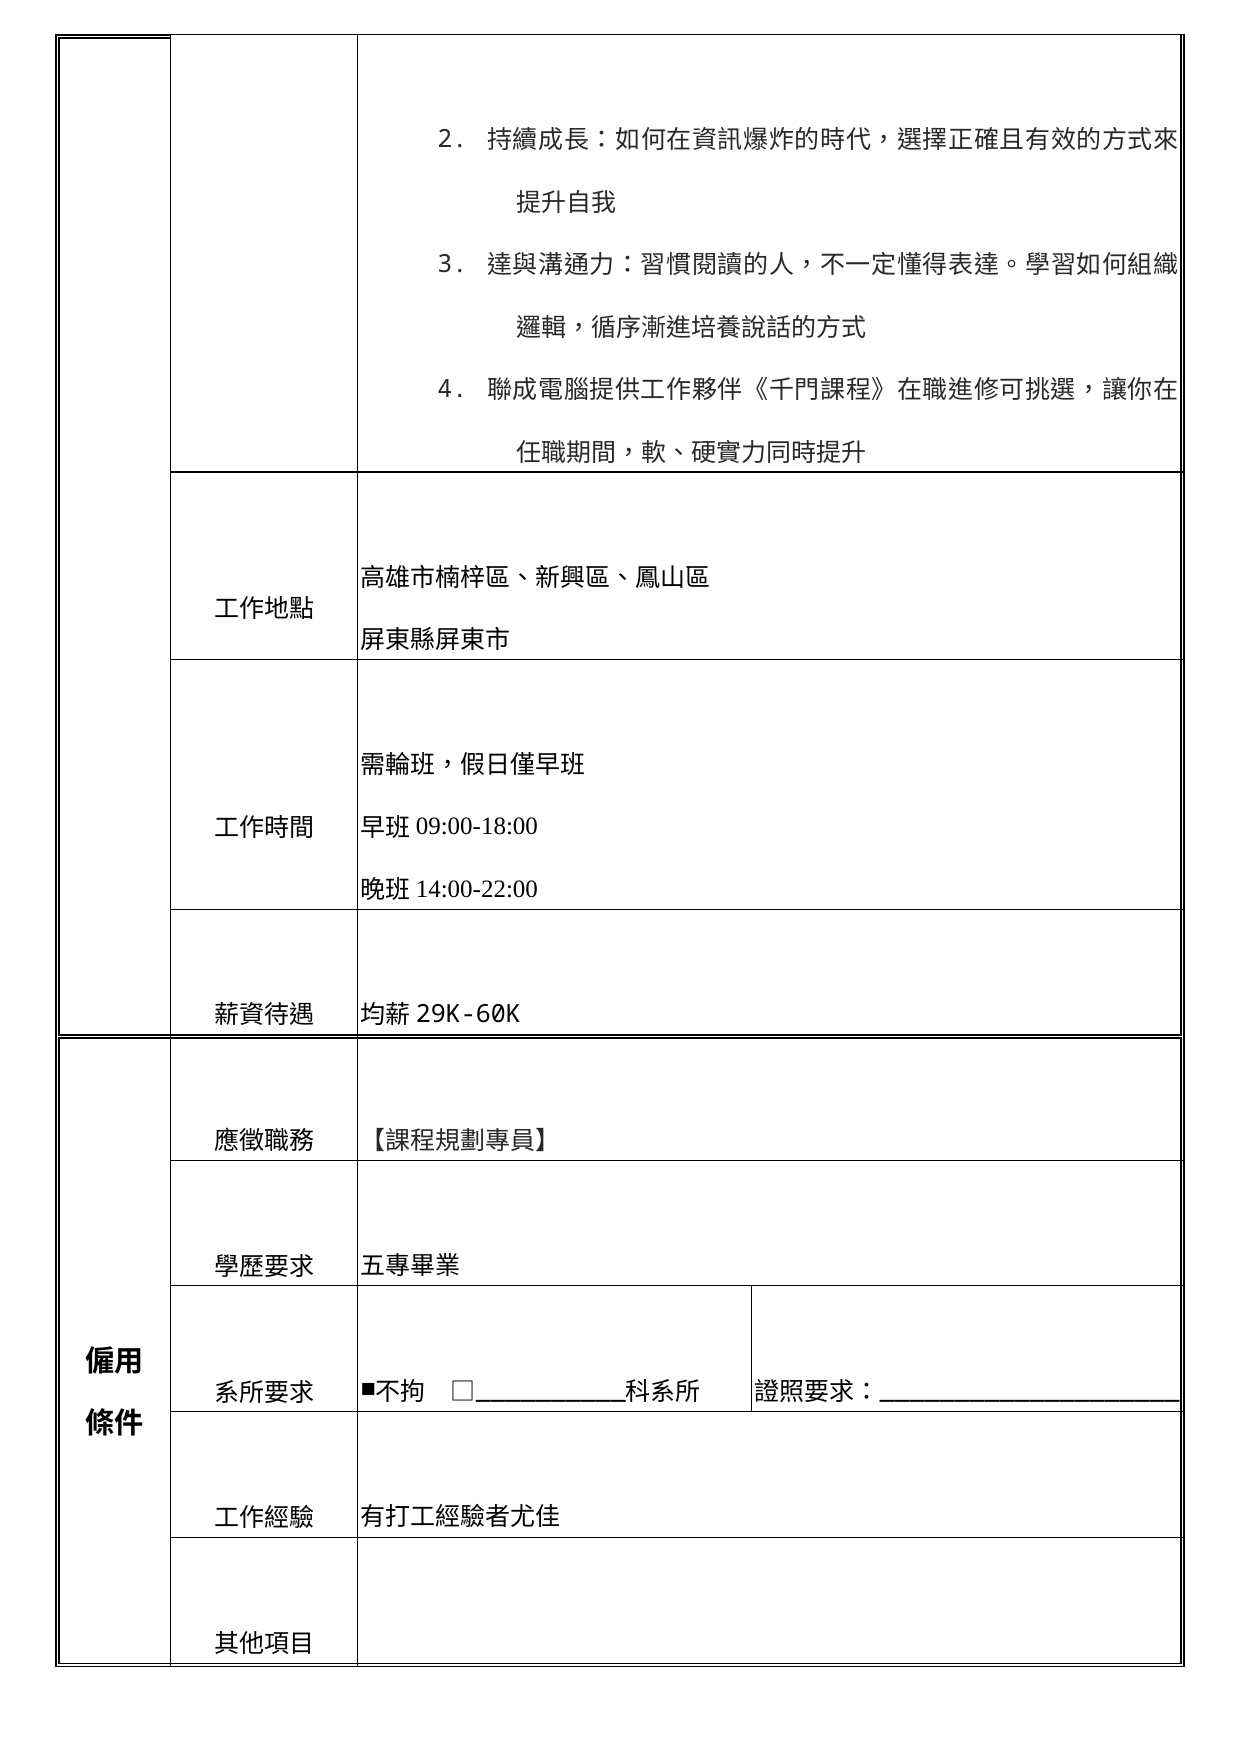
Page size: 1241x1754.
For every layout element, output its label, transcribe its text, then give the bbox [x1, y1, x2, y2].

table_cell 均薪29K-60K [358, 910, 1180, 1034]
table_cell 我們提供： 保薪29K-33K，均薪50K-70K→具競爭力的薪酬和各項獎金 最強在職進修，千堂免費課程任你挑選 不限年資，挑戰一年一升遷→工作能力優秀者適任 全台資源任你用→不須風吹日晒雨淋陌生拜訪 自自由選擇自我提升課程→快樂學習，穩定成長 開放式工作環境，隨時起身運動、找同事聊天，不怕坐骨神經痛！ 你可以再靠近一點，更接地氣與主管及同仁交流溝通，讓工作快速上手 每月業務資源分配，良善的績效規範訂定，惡性競爭out 經營理念 秉持「專業」、「歡樂」、「服務用心」，致力讓每個人在多變的世界不被淹沒 提供一條龍客製化學習服務，增進客戶就職及轉職自信心 除了找員工，更是尋找事業夥伴 加入團隊需要擁有什麼特質? 具企圖心、積極主動、具同理心、誠實待人、團隊互助、勇於創新、善於傾聽 如果你擁有以上任一特質，歡迎聯繫！ 聯成電腦將手把手培訓，帶領你成為高薪一族 成就與樂趣： 你將在這裡學習到如何運用語言的力量影響及幫助他人 只要你具有服務熱忱的心、具有創造力、有企圖心，我們的舞台歡迎你 認知能力：如何探索自我，短期內提升洞察和理解能力 持續成長：如何在資訊爆炸的時代，選擇正確且有效的方式來提升自我 達與溝通力：習慣閱讀的人，不一定懂得表達。學習如何組織邏輯，循序漸進培養說話的方式 聯成電腦提供工作夥伴《千門課程》在職進修可挑選，讓你在任職期間，軟、硬實力同時提升 [358, 35, 1180, 471]
table_cell 五專畢業 [358, 1161, 1180, 1285]
table_cell 僱用條件 [60, 1039, 170, 1663]
table_cell 有打工經驗者尤佳 [358, 1412, 1180, 1537]
table_cell 高雄市楠梓區、新興區、鳳山區 屏東縣屏東市 [358, 473, 1180, 659]
table_cell 工作時間 [171, 660, 357, 909]
table_cell 證照要求：____________________ [752, 1286, 1180, 1411]
table_cell 工作經驗 [171, 1412, 357, 1537]
table_cell 其他項目 [171, 1538, 357, 1663]
table_cell 薪資待遇 [171, 910, 357, 1034]
table_cell 需輪班，假日僅早班 早班09:00-18:00 晚班14:00-22:00 [358, 660, 1180, 909]
table_cell ■不拘 □__________科系所 [358, 1286, 751, 1411]
table_header [60, 39, 170, 1034]
table_cell 學歷要求 [171, 1161, 357, 1285]
table_cell 工作地點 [171, 473, 357, 659]
table_cell 【課程規劃專員】 [358, 1039, 1180, 1160]
table_cell [171, 35, 357, 471]
table_cell 系所要求 [171, 1286, 357, 1411]
table_cell 應徵職務 [171, 1039, 357, 1160]
table_cell [358, 1538, 1180, 1663]
